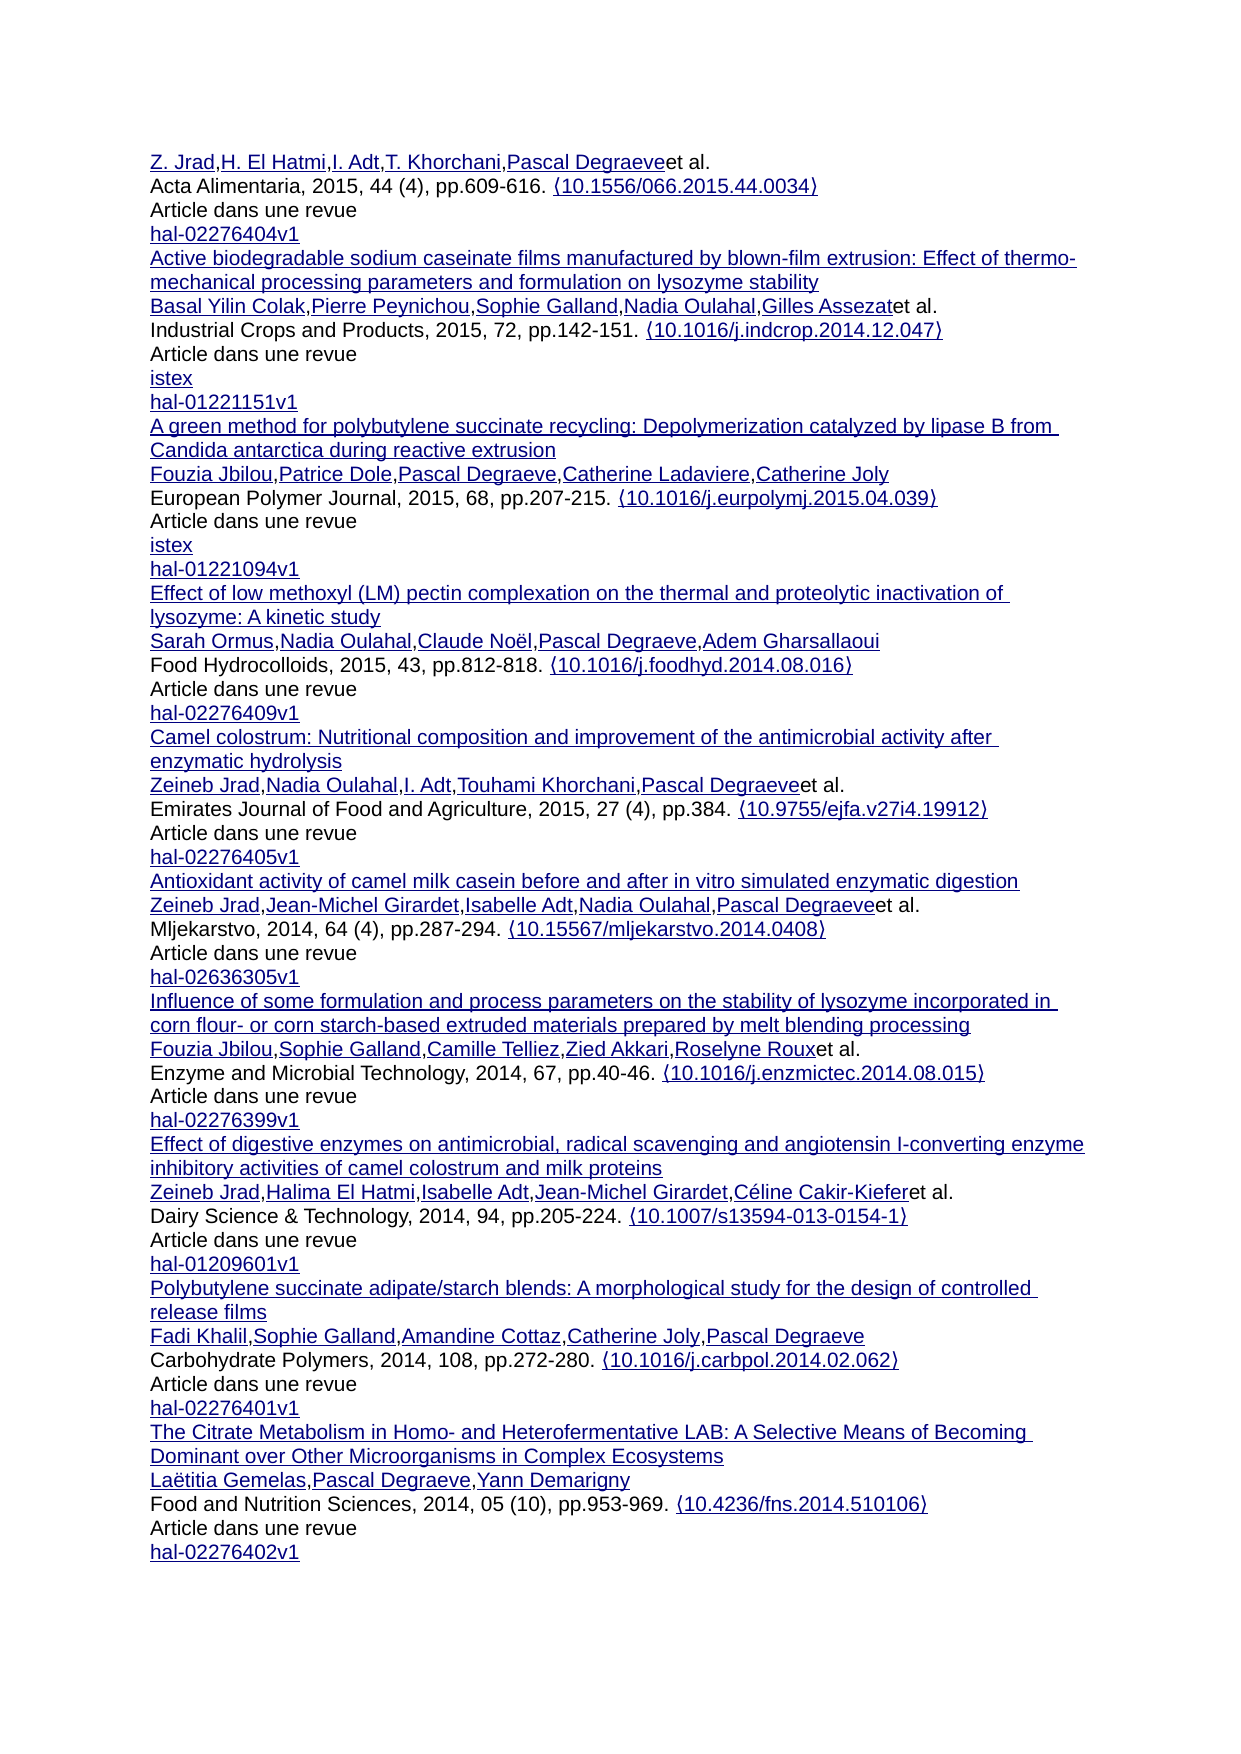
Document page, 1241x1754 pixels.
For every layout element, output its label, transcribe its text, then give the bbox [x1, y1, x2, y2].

table_cell Z. Jrad,H. El Hatmi,I. Adt,T. Khorchani,Pascal Degraeveet al. Acta Alimentaria, 2015, 44 (4), pp.609-616. ⟨10.1556/066.2015.44.0034⟩ Article dans une revue hal-02276404v1 [150, 150, 1090, 246]
table_cell Antioxidant activity of camel milk casein before and after in vitro simulated enzymatic digestion Zeineb Jrad,Jean-Michel Girardet,Isabelle Adt,Nadia Oulahal,Pascal Degraeveet al. Mljekarstvo, 2014, 64 (4), pp.287-294. ⟨10.15567/mljekarstvo.2014.0408⟩ Article dans une revue hal-02636305v1 [150, 869, 1090, 988]
table_cell Camel colostrum: Nutritional composition and improvement of the antimicrobial activity after enzymatic hydrolysis Zeineb Jrad,Nadia Oulahal,I. Adt,Touhami Khorchani,Pascal Degraeveet al. Emirates Journal of Food and Agriculture, 2015, 27 (4), pp.384. ⟨10.9755/ejfa.v27i4.19912⟩ Article dans une revue hal-02276405v1 [150, 725, 1090, 869]
table_cell Effect of low methoxyl (LM) pectin complexation on the thermal and proteolytic inactivation of lysozyme: A kinetic study Sarah Ormus,Nadia Oulahal,Claude Noël,Pascal Degraeve,Adem Gharsallaoui Food Hydrocolloids, 2015, 43, pp.812-818. ⟨10.1016/j.foodhyd.2014.08.016⟩ Article dans une revue hal-02276409v1 [150, 581, 1090, 725]
table_cell The Citrate Metabolism in Homo- and Heterofermentative LAB: A Selective Means of Becoming Dominant over Other Microorganisms in Complex Ecosystems Laëtitia Gemelas,Pascal Degraeve,Yann Demarigny Food and Nutrition Sciences, 2014, 05 (10), pp.953-969. ⟨10.4236/fns.2014.510106⟩ Article dans une revue hal-02276402v1 [150, 1420, 1090, 1563]
table_cell A green method for polybutylene succinate recycling: Depolymerization catalyzed by lipase B from Candida antarctica during reactive extrusion Fouzia Jbilou,Patrice Dole,Pascal Degraeve,Catherine Ladaviere,Catherine Joly European Polymer Journal, 2015, 68, pp.207-215. ⟨10.1016/j.eurpolymj.2015.04.039⟩ Article dans une revue istex hal-01221094v1 [150, 414, 1090, 581]
table_cell Influence of some formulation and process parameters on the stability of lysozyme incorporated in corn flour- or corn starch-based extruded materials prepared by melt blending processing Fouzia Jbilou,Sophie Galland,Camille Telliez,Zied Akkari,Roselyne Rouxet al. Enzyme and Microbial Technology, 2014, 67, pp.40-46. ⟨10.1016/j.enzmictec.2014.08.015⟩ Article dans une revue hal-02276399v1 [150, 989, 1090, 1132]
table_cell Active biodegradable sodium caseinate films manufactured by blown-film extrusion: Effect of thermo-mechanical processing parameters and formulation on lysozyme stability Basal Yilin Colak,Pierre Peynichou,Sophie Galland,Nadia Oulahal,Gilles Assezatet al. Industrial Crops and Products, 2015, 72, pp.142-151. ⟨10.1016/j.indcrop.2014.12.047⟩ Article dans une revue istex hal-01221151v1 [150, 246, 1090, 413]
table_cell Polybutylene succinate adipate/starch blends: A morphological study for the design of controlled release films Fadi Khalil,Sophie Galland,Amandine Cottaz,Catherine Joly,Pascal Degraeve Carbohydrate Polymers, 2014, 108, pp.272-280. ⟨10.1016/j.carbpol.2014.02.062⟩ Article dans une revue hal-02276401v1 [150, 1276, 1090, 1420]
table_cell Effect of digestive enzymes on antimicrobial, radical scavenging and angiotensin I-converting enzyme inhibitory activities of camel colostrum and milk proteins Zeineb Jrad,Halima El Hatmi,Isabelle Adt,Jean-Michel Girardet,Céline Cakir-Kieferet al. Dairy Science & Technology, 2014, 94, pp.205-224. ⟨10.1007/s13594-013-0154-1⟩ Article dans une revue hal-01209601v1 [150, 1132, 1090, 1276]
